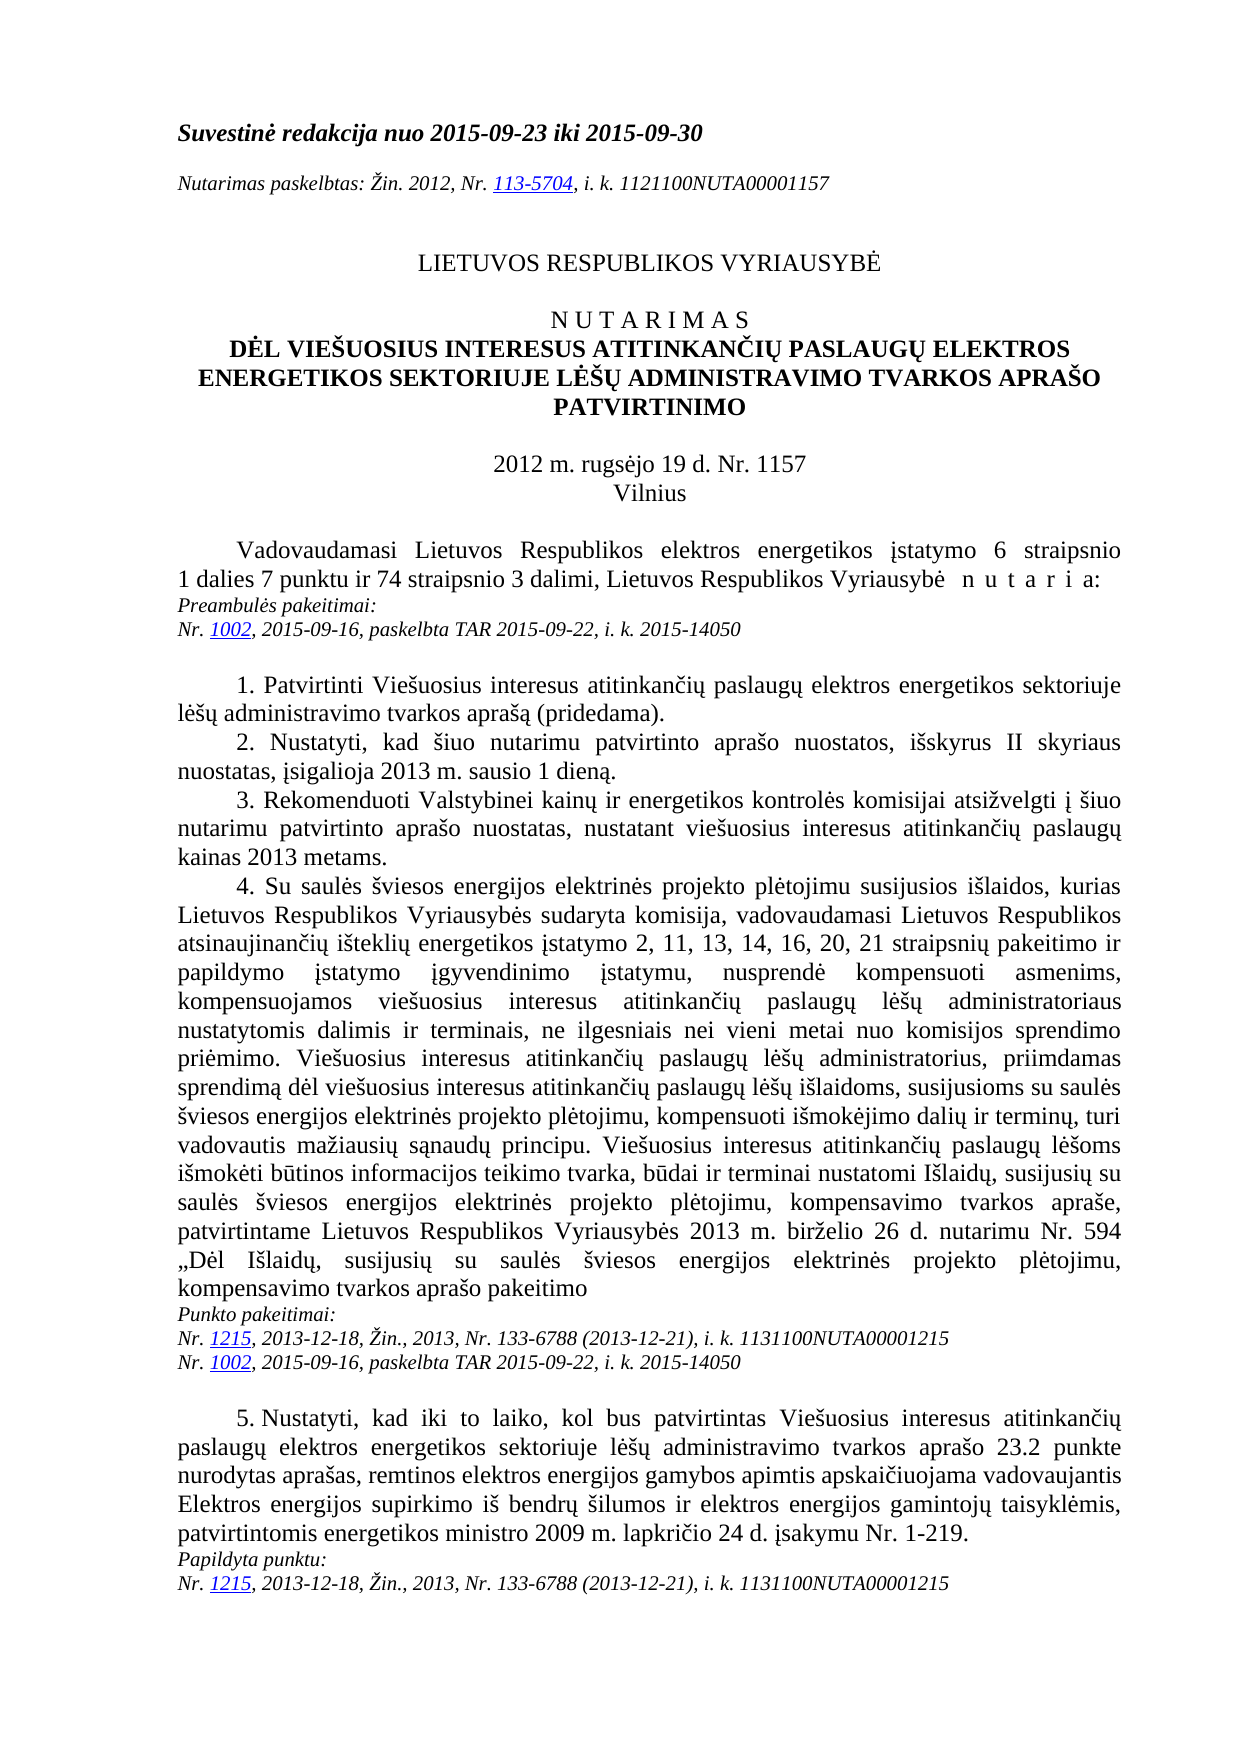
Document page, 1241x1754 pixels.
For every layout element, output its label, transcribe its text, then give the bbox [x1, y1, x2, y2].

text 5. Nustatyti, kad iki to laiko, kol bus patvirtintas Viešuosius interesus atitinkančių paslaugų elektros energetikos sektoriuje lėšų administravimo tvarkos aprašo 23.2 punkte nurodytas aprašas, remtinos elektros energijos gamybos apimtis apskaičiuojama vadovaujantis Elektros energijos supirkimo iš bendrų šilumos ir elektros energijos gamintojų taisyklėmis, patvirtintomis energetikos ministro 2009 m. lapkričio 24 d. įsakymu Nr. 1-219. [177, 1403, 1122, 1547]
text Vilnius [177, 478, 1122, 507]
text Lietuvos Respublikos Vyriausybė [177, 248, 1122, 277]
text 2012 m. rugsėjo 19 d. Nr. 1157 [177, 449, 1122, 478]
text NUTARIMAS [177, 305, 1122, 334]
text Nr. 1002, 2015-09-16, paskelbta TAR 2015-09-22, i. k. 2015-14050 [177, 1350, 1122, 1374]
text Papildyta punktu: [177, 1547, 1122, 1571]
text 2. Nustatyti, kad šiuo nutarimu patvirtinto aprašo nuostatos, išskyrus II skyriaus nuostatas, įsigalioja 2013 m. sausio 1 dieną. [177, 727, 1122, 785]
text 4. Su saulės šviesos energijos elektrinės projekto plėtojimu susijusios išlaidos, kurias Lietuvos Respublikos Vyriausybės sudaryta komisija, vadovaudamasi Lietuvos Respublikos atsinaujinančių išteklių energetikos įstatymo 2, 11, 13, 14, 16, 20, 21 straipsnių pakeitimo ir papildymo įstatymo įgyvendinimo įstatymu, nusprendė kompensuoti asmenims, kompensuojamos viešuosius interesus atitinkančių paslaugų lėšų administratoriaus nustatytomis dalimis ir terminais, ne ilgesniais nei vieni metai nuo komisijos sprendimo priėmimo. Viešuosius interesus atitinkančių paslaugų lėšų administratorius, priimdamas sprendimą dėl viešuosius interesus atitinkančių paslaugų lėšų išlaidoms, susijusioms su saulės šviesos energijos elektrinės projekto plėtojimu, kompensuoti išmokėjimo dalių ir terminų, turi vadovautis mažiausių sąnaudų principu. Viešuosius interesus atitinkančių paslaugų lėšoms išmokėti būtinos informacijos teikimo tvarka, būdai ir terminai nustatomi Išlaidų, susijusių su saulės šviesos energijos elektrinės projekto plėtojimu, kompensavimo tvarkos apraše, patvirtintame Lietuvos Respublikos Vyriausybės 2013 m. birželio 26 d. nutarimu Nr. 594 „Dėl Išlaidų, susijusių su saulės šviesos energijos elektrinės projekto plėtojimu, kompensavimo tvarkos aprašo pakeitimo [177, 871, 1122, 1302]
text Vadovaudamasi Lietuvos Respublikos elektros energetikos įstatymo 6 straipsnio 1 dalies 7 punktu ir 74 straipsnio 3 dalimi, Lietuvos Respublikos Vyriausybė nutaria: [177, 535, 1122, 593]
text Nr. 1215, 2013-12-18, Žin., 2013, Nr. 133-6788 (2013-12-21), i. k. 1131100NUTA00001215 [177, 1326, 1122, 1350]
text Suvestinė redakcija nuo 2015-09-23 iki 2015-09-30 [177, 118, 1122, 147]
text 3. Rekomenduoti Valstybinei kainų ir energetikos kontrolės komisijai atsižvelgti į šiuo nutarimu patvirtinto aprašo nuostatas, nustatant viešuosius interesus atitinkančių paslaugų kainas 2013 metams. [177, 785, 1122, 871]
text Dėl VIEŠUOSIUS INTERESUS ATITINKANČIŲ PASLAUGŲ ELEKTROS ENERGETIKOS SEKTORIUJE LĖŠŲ ADMINISTRAVIMO TVARKOS APRAŠO PATVIRTINIMO [177, 334, 1122, 420]
text Nr. 1215, 2013-12-18, Žin., 2013, Nr. 133-6788 (2013-12-21), i. k. 1131100NUTA00001215 [177, 1571, 1122, 1595]
text 1. Patvirtinti Viešuosius interesus atitinkančių paslaugų elektros energetikos sektoriuje lėšų administravimo tvarkos aprašą (pridedama). [177, 670, 1122, 727]
text Preambulės pakeitimai: [177, 593, 1122, 617]
text Nutarimas paskelbtas: Žin. 2012, Nr. 113-5704, i. k. 1121100NUTA00001157 [177, 171, 1122, 195]
text Nr. 1002, 2015-09-16, paskelbta TAR 2015-09-22, i. k. 2015-14050 [177, 617, 1122, 641]
text Punkto pakeitimai: [177, 1302, 1122, 1326]
